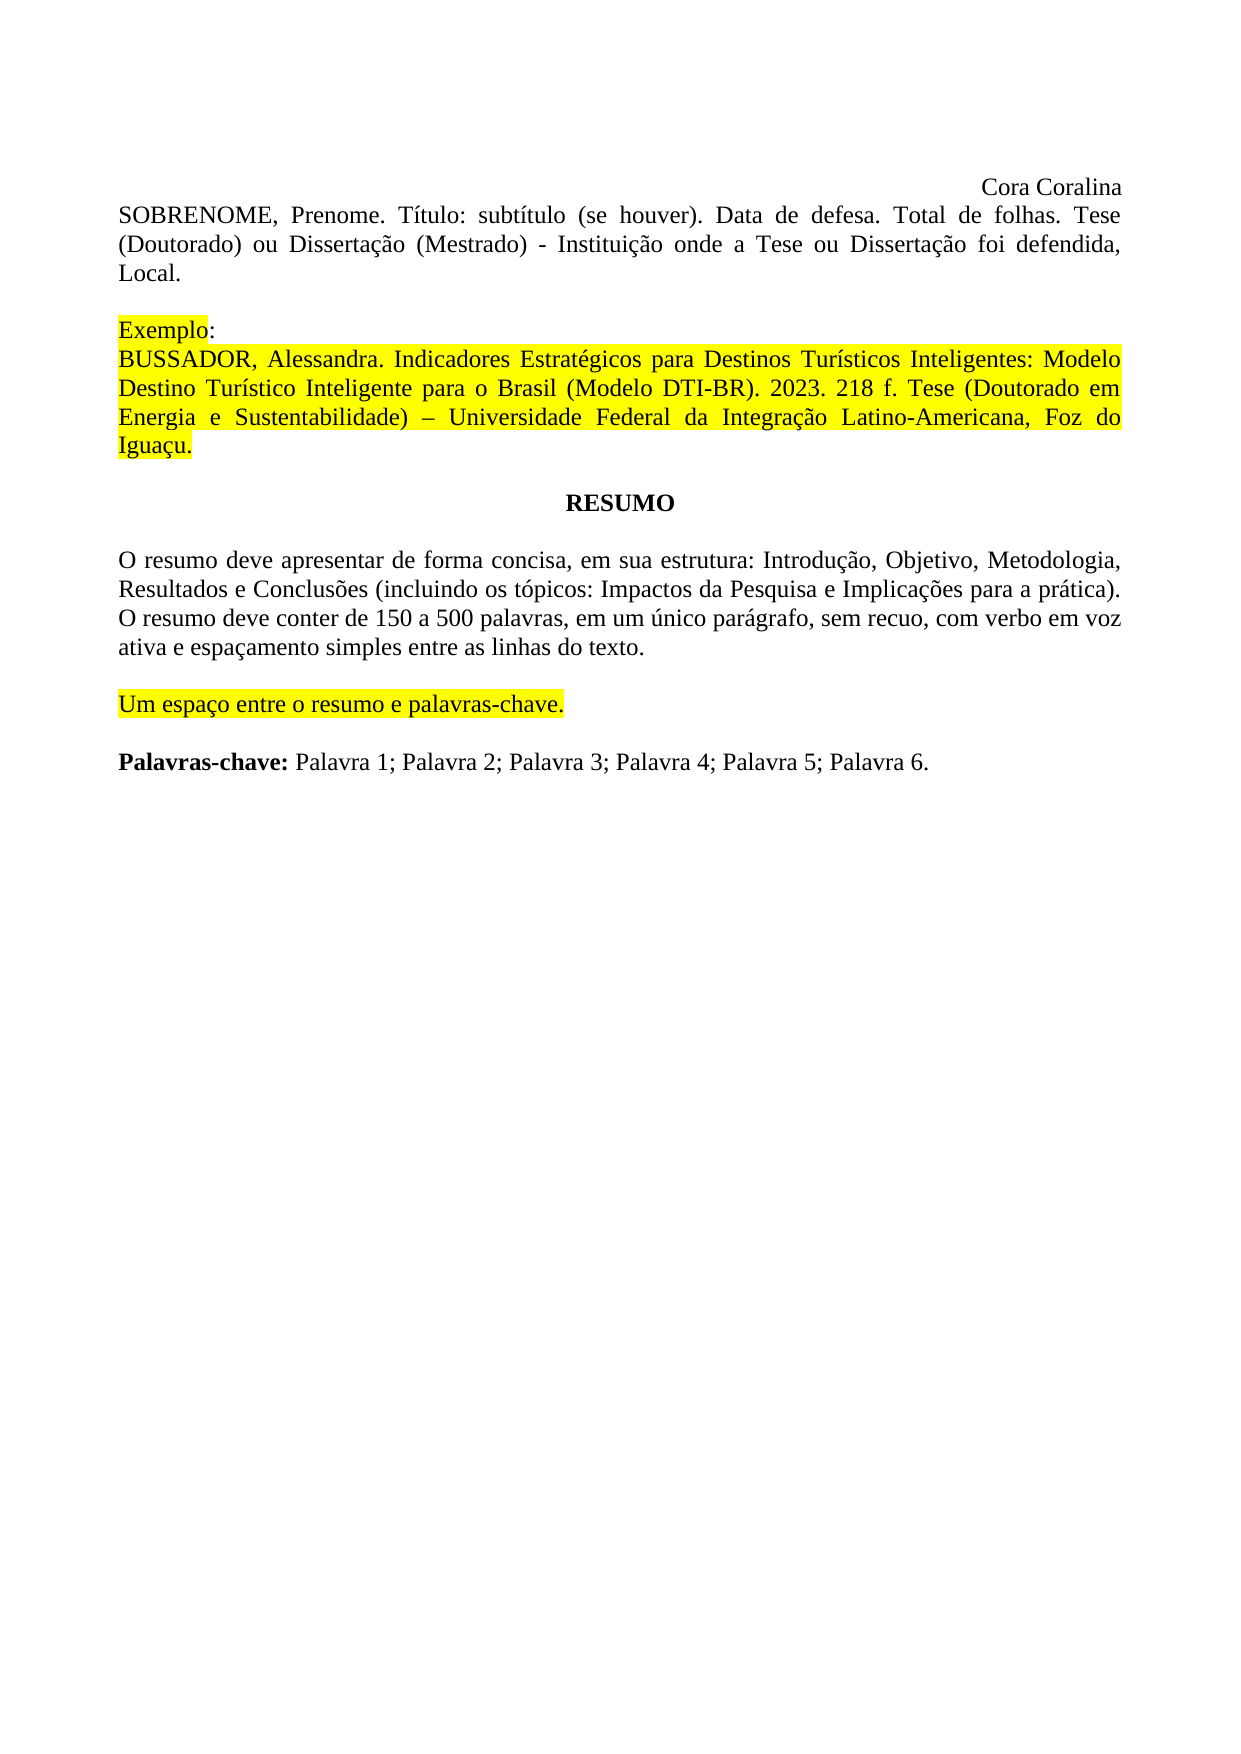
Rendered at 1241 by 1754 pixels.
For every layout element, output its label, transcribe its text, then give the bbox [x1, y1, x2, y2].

text Exemplo: [118, 315, 1122, 344]
text BUSSADOR, Alessandra. Indicadores Estratégicos para Destinos Turísticos Inteligentes: Modelo Destino Turístico Inteligente para o Brasil (Modelo DTI-BR). 2023. 218 f. Tese (Doutorado em Energia e Sustentabilidade) – Universidade Federal da Integração Latino-Americana, Foz do Iguaçu. [118, 344, 1122, 459]
text O resumo deve apresentar de forma concisa, em sua estrutura: Introdução, Objetivo, Metodologia, Resultados e Conclusões (incluindo os tópicos: Impactos da Pesquisa e Implicações para a prática). O resumo deve conter de 150 a 500 palavras, em um único parágrafo, sem recuo, com verbo em voz ativa e espaçamento simples entre as linhas do texto. [118, 545, 1122, 660]
text Palavras-chave: Palavra 1; Palavra 2; Palavra 3; Palavra 4; Palavra 5; Palavra 6. [118, 747, 1122, 775]
text Cora Coralina [649, 172, 1122, 200]
text RESUMO [118, 488, 1122, 517]
text Um espaço entre o resumo e palavras-chave. [118, 689, 1122, 718]
text SOBRENOME, Prenome. Título: subtítulo (se houver). Data de defesa. Total de folhas. Tese (Doutorado) ou Dissertação (Mestrado) - Instituição onde a Tese ou Dissertação foi defendida, Local. [118, 200, 1122, 287]
